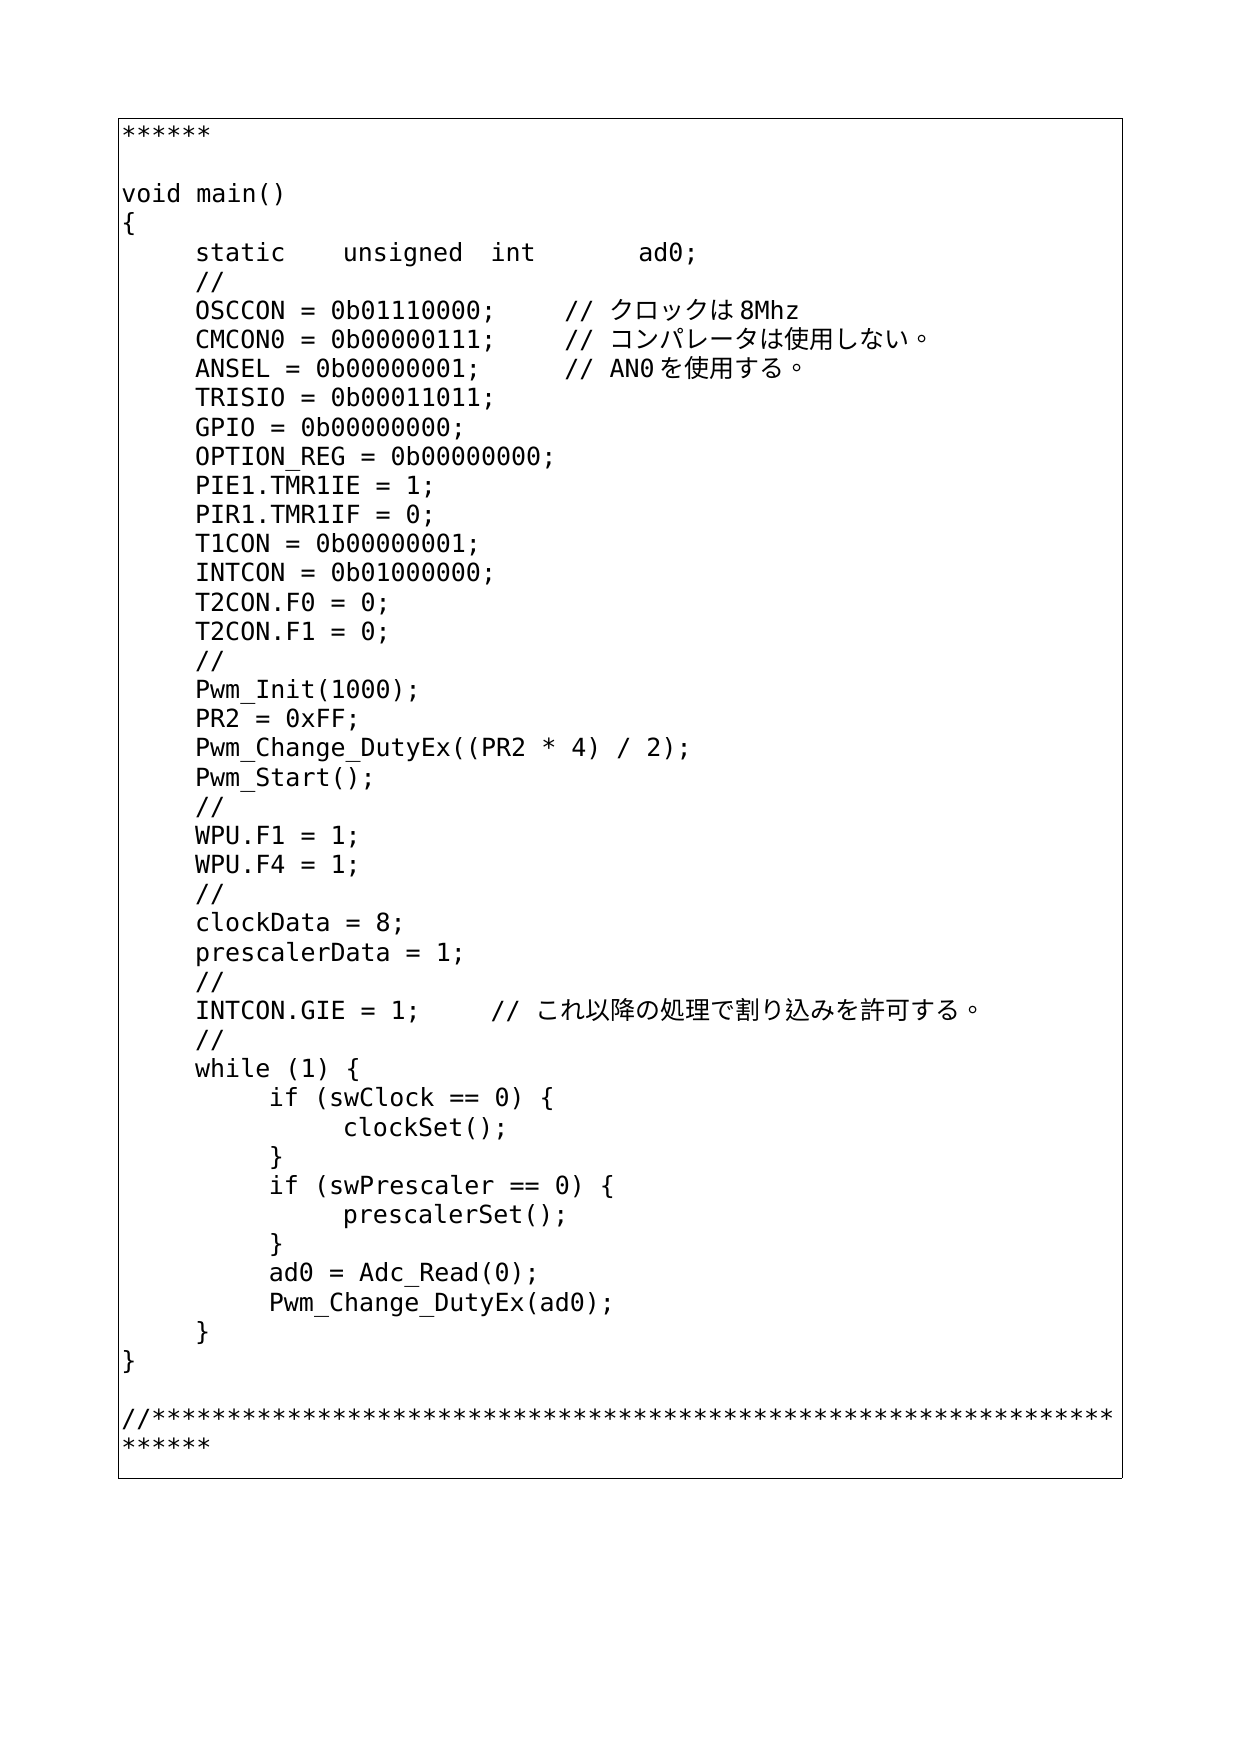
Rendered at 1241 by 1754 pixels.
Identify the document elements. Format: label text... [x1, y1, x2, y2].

table_header ****** void main() { static unsigned int ad0; // OSCCON = 0b01110000; // クロックは8Mhz CMCON0 = 0b00000111; // コンパレータは使用しない。 ANSEL = 0b00000001; // AN0を使用する。 TRISIO = 0b00011011; GPIO = 0b00000000; OPTION_REG = 0b00000000; PIE1.TMR1IE = 1; PIR1.TMR1IF = 0; T1CON = 0b00000001; INTCON = 0b01000000; T2CON.F0 = 0; T2CON.F1 = 0; // Pwm_Init(1000); PR2 = 0xFF; Pwm_Change_DutyEx((PR2 * 4) / 2); Pwm_Start(); // WPU.F1 = 1; WPU.F4 = 1; // clockData = 8; prescalerData = 1; // INTCON.GIE = 1; // これ以降の処理で割り込みを許可する。 // while (1) { if (swClock == 0) { clockSet(); } if (swPrescaler == 0) { prescalerSet(); } ad0 = Adc_Read(0); Pwm_Change_DutyEx(ad0); } } //********************************************************************** [119, 119, 1122, 1477]
